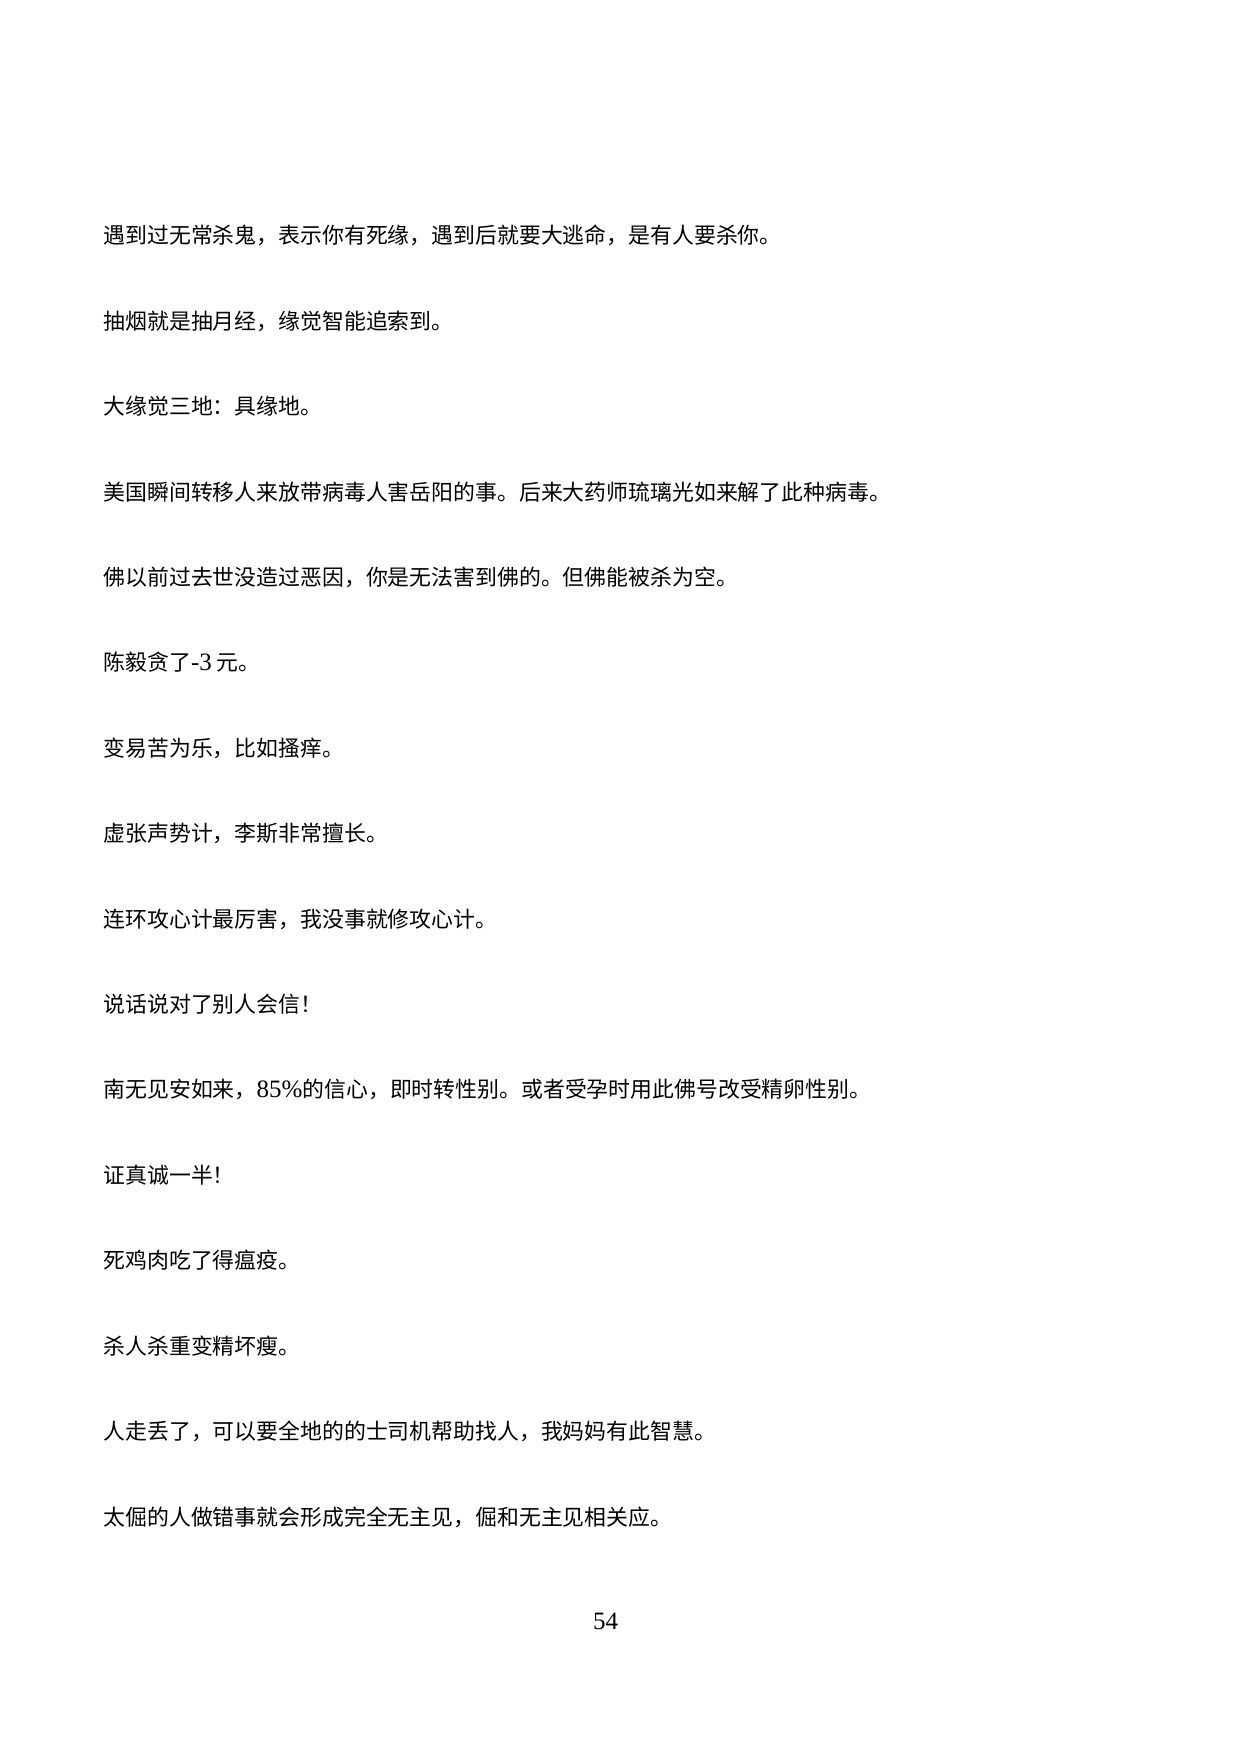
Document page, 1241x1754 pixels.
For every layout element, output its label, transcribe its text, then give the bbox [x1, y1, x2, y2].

text 大缘觉三地：具缘地。 [103, 389, 1107, 421]
text 南无见安如来，85%的信心，即时转性别。或者受孕时用此佛号改受精卵性别。 [103, 1072, 1107, 1104]
text 佛以前过去世没造过恶因，你是无法害到佛的。但佛能被杀为空。 [103, 560, 1107, 592]
text 抽烟就是抽月经，缘觉智能追索到。 [103, 304, 1107, 335]
text 陈毅贪了-3元。 [103, 645, 1107, 677]
text 说话说对了别人会信！ [103, 987, 1107, 1019]
text 连环攻心计最厉害，我没事就修攻心计。 [103, 902, 1107, 933]
text 杀人杀重变精坏瘦。 [103, 1329, 1107, 1360]
text 死鸡肉吃了得瘟疫。 [103, 1243, 1107, 1275]
text 变易苦为乐，比如搔痒。 [103, 731, 1107, 762]
text 证真诚一半！ [103, 1158, 1107, 1189]
text 人走丢了，可以要全地的的士司机帮助找人，我妈妈有此智慧。 [103, 1414, 1107, 1446]
text 遇到过无常杀鬼，表示你有死缘，遇到后就要大逃命，是有人要杀你。 [103, 218, 1107, 250]
text 美国瞬间转移人来放带病毒人害岳阳的事。后来大药师琉璃光如来解了此种病毒。 [103, 474, 1107, 506]
text 虚张声势计，李斯非常擅长。 [103, 816, 1107, 848]
text 太倔的人做错事就会形成完全无主见，倔和无主见相关应。 [103, 1499, 1107, 1531]
